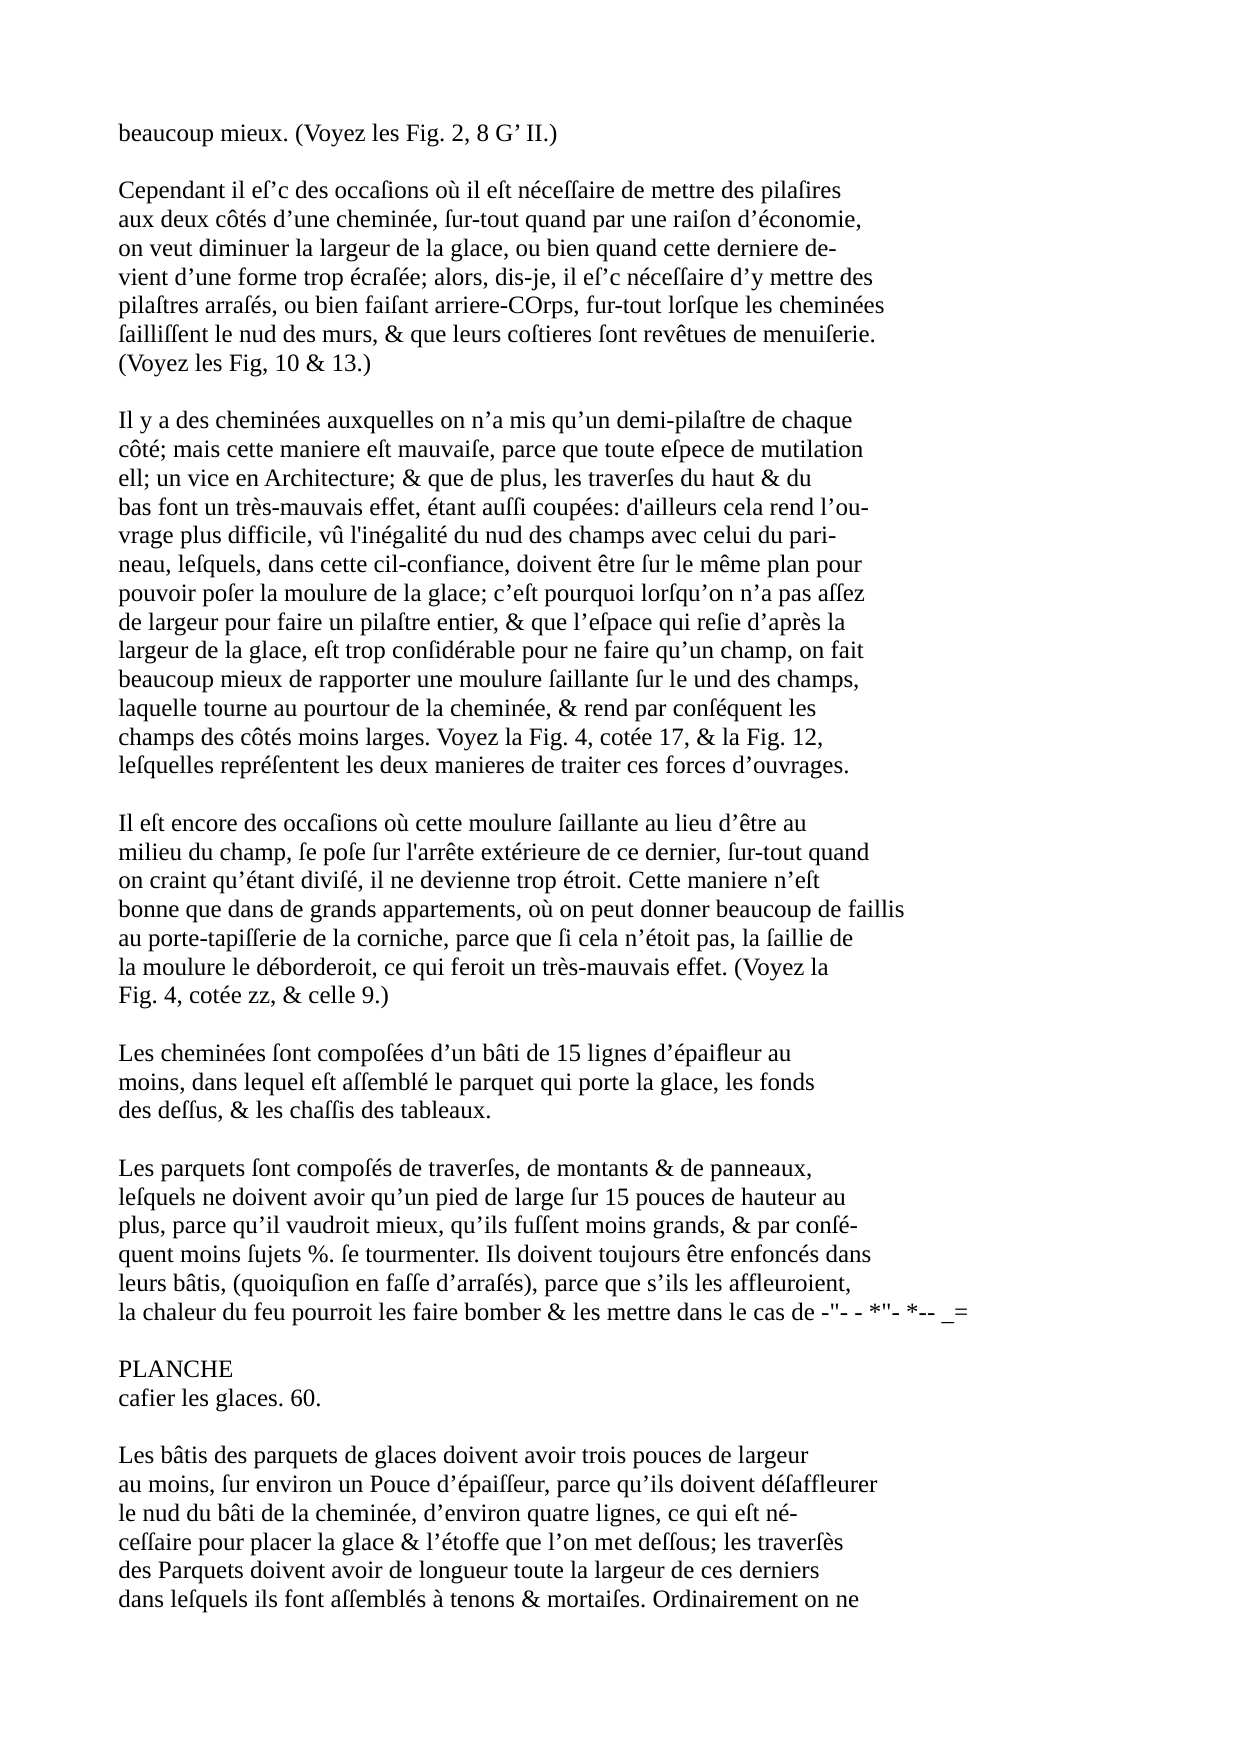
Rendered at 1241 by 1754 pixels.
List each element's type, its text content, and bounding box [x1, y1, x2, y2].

text bas font un très-mauvais effet, étant auſſi coupées: d'ailleurs cela rend l’ou- [118, 492, 1122, 521]
text leſquelles repréſentent les deux manieres de traiter ces forces d’ouvrages. [118, 751, 1122, 779]
text plus, parce qu’il vaudroit mieux, qu’ils fuſſent moins grands, & par conſé- [118, 1211, 1122, 1239]
text milieu du champ, ſe poſe ſur l'arrête extérieure de ce dernier, ſur-tout quand [118, 837, 1122, 866]
text dans leſquels ils font aſſemblés à tenons & mortaiſes. Ordinairement on ne [118, 1584, 1122, 1613]
text moins, dans lequel eſt aſſemblé le parquet qui porte la glace, les fonds [118, 1067, 1122, 1096]
text beaucoup mieux. (Voyez les Fig. 2, 8 G’ II.) [118, 118, 1122, 147]
text Les parquets ſont compoſés de traverſes, de montants & de panneaux, [118, 1153, 1122, 1182]
text pouvoir poſer la moulure de la glace; c’eſt pourquoi lorſqu’on n’a pas aſſez [118, 578, 1122, 607]
text leurs bâtis, (quoiquſion en faſſe d’arraſés), parce que s’ils les affleuroient, [118, 1268, 1122, 1297]
text cafier les glaces. 60. [118, 1383, 1122, 1412]
text Il y a des cheminées auxquelles on n’a mis qu’un demi-pilaſtre de chaque [118, 406, 1122, 434]
text ſailliſſent le nud des murs, & que leurs coſtieres ſont revêtues de menuiſerie. [118, 319, 1122, 348]
text Les cheminées ſont compoſées d’un bâti de 15 lignes d’épaiﬂeur au [118, 1038, 1122, 1067]
text beaucoup mieux de rapporter une moulure ſaillante ſur le und des champs, [118, 664, 1122, 693]
text bonne que dans de grands appartements, où on peut donner beaucoup de faillis [118, 894, 1122, 923]
text (Voyez les Fig, 10 & 13.) [118, 348, 1122, 377]
text la moulure le déborderoit, ce qui feroit un très-mauvais effet. (Voyez la [118, 952, 1122, 981]
text Il eſt encore des occaſions où cette moulure ſaillante au lieu d’être au [118, 808, 1122, 837]
text côté; mais cette maniere eſt mauvaiſe, parce que toute eſpece de mutilation [118, 434, 1122, 463]
text laquelle tourne au pourtour de la cheminée, & rend par conſéquent les [118, 693, 1122, 722]
text Fig. 4, cotée zz, & celle 9.) [118, 981, 1122, 1009]
text de largeur pour faire un pilaſtre entier, & que l’eſpace qui reſie d’après la [118, 607, 1122, 636]
text Les bâtis des parquets de glaces doivent avoir trois pouces de largeur [118, 1441, 1122, 1469]
text vient d’une forme trop écraſée; alors, dis-je, il eſ’c néceſſaire d’y mettre des [118, 262, 1122, 291]
text le nud du bâti de la cheminée, d’environ quatre lignes, ce qui eſt né- [118, 1498, 1122, 1527]
text des deſſus, & les chaſſis des tableaux. [118, 1096, 1122, 1124]
text pilaſtres arraſés, ou bien faiſant arriere-COrps, fur-tout lorſque les cheminées [118, 291, 1122, 319]
text quent moins ſujets %. ſe tourmenter. Ils doivent toujours être enfoncés dans [118, 1239, 1122, 1268]
text au moins, ſur environ un Pouce d’épaiſſeur, parce qu’ils doivent déſaffleurer [118, 1469, 1122, 1498]
text vrage plus difficile, vû l'inégalité du nud des champs avec celui du pari- [118, 521, 1122, 549]
text leſquels ne doivent avoir qu’un pied de large ſur 15 pouces de hauteur au [118, 1182, 1122, 1211]
text ceſſaire pour placer la glace & l’étoffe que l’on met deſſous; les traverſès [118, 1527, 1122, 1556]
text la chaleur du feu pourroit les faire bomber & les mettre dans le cas de -"- - *"- *-- _= [118, 1297, 1122, 1326]
text ell; un vice en Architecture; & que de plus, les traverſes du haut & du [118, 463, 1122, 492]
text on veut diminuer la largeur de la glace, ou bien quand cette derniere de- [118, 233, 1122, 262]
text aux deux côtés d’une cheminée, ſur-tout quand par une raiſon d’économie, [118, 204, 1122, 233]
text au porte-tapiſſerie de la corniche, parce que ſi cela n’étoit pas, la ſaillie de [118, 923, 1122, 952]
text des Parquets doivent avoir de longueur toute la largeur de ces derniers [118, 1556, 1122, 1584]
text largeur de la glace, eſt trop conſidérable pour ne faire qu’un champ, on fait [118, 636, 1122, 664]
text neau, leſquels, dans cette cil-confiance, doivent être ſur le même plan pour [118, 549, 1122, 578]
text on craint qu’étant diviſé, il ne devienne trop étroit. Cette maniere n’eſt [118, 866, 1122, 894]
text champs des côtés moins larges. Voyez la Fig. 4, cotée 17, & la Fig. 12, [118, 722, 1122, 751]
text PLANCHE [118, 1354, 1122, 1383]
text Cependant il eſ’c des occaſions où il eſt néceſſaire de mettre des pilaſires [118, 176, 1122, 204]
